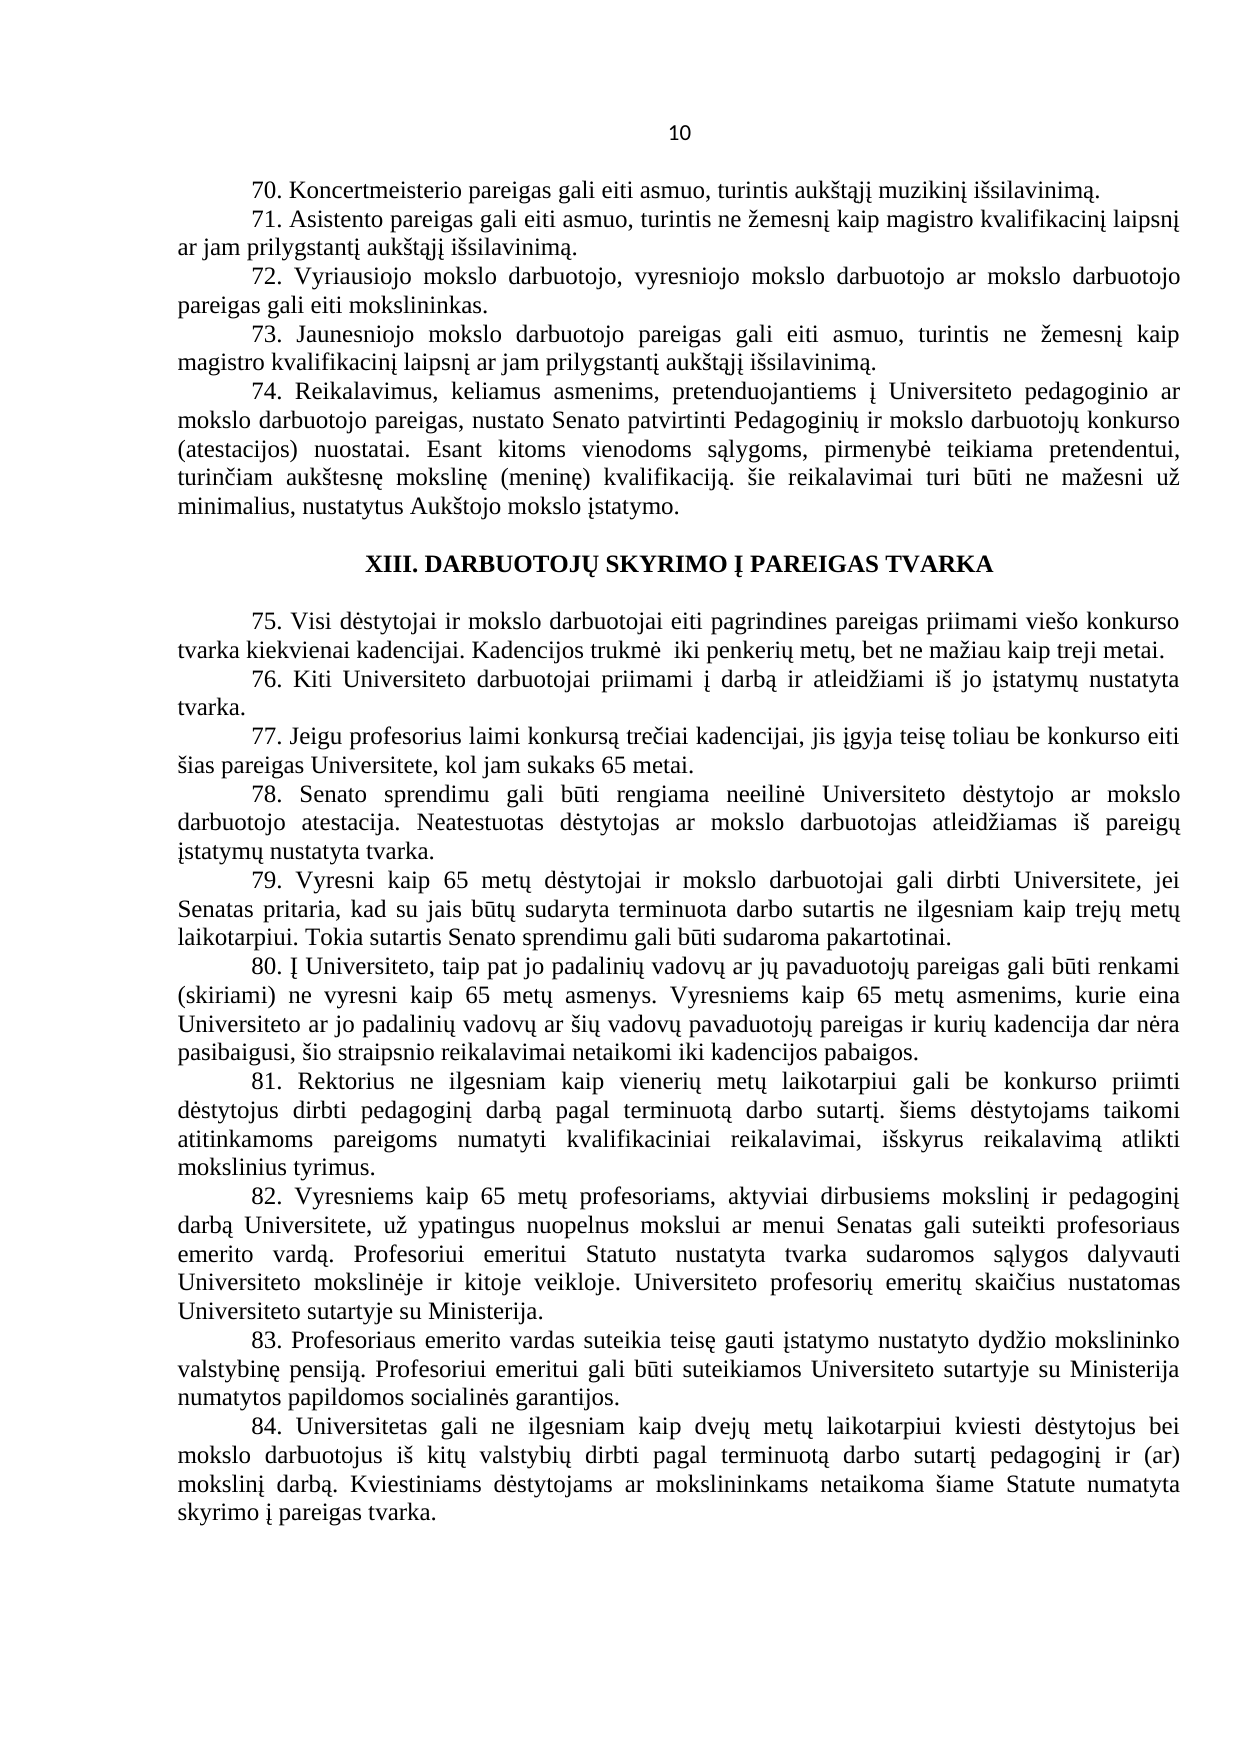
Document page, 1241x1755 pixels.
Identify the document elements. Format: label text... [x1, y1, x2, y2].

text 82. Vyresniems kaip 65 metų profesoriams, aktyviai dirbusiems mokslinį ir pedagoginį darbą Universitete, už ypatingus nuopelnus mokslui ar menui Senatas gali suteikti profesoriaus emerito vardą. Profesoriui emeritui Statuto nustatyta tvarka sudaromos sąlygos dalyvauti Universiteto mokslinėje ir kitoje veikloje. Universiteto profesorių emeritų skaičius nustatomas Universiteto sutartyje su Ministerija. [177, 1181, 1181, 1325]
text 71. Asistento pareigas gali eiti asmuo, turintis ne žemesnį kaip magistro kvalifikacinį laipsnį ar jam prilygstantį aukštąjį išsilavinimą. [177, 204, 1181, 261]
text 70. Koncertmeisterio pareigas gali eiti asmuo, turintis aukštąjį muzikinį išsilavinimą. [177, 175, 1181, 204]
text 77. Jeigu profesorius laimi konkursą trečiai kadencijai, jis įgyja teisę toliau be konkurso eiti šias pareigas Universitete, kol jam sukaks 65 metai. [177, 721, 1181, 779]
text XIII. Darbuotojų skyrimo į pareigas tvarka [177, 549, 1181, 577]
text 78. Senato sprendimu gali būti rengiama neeilinė Universiteto dėstytojo ar mokslo darbuotojo atestacija. Neatestuotas dėstytojas ar mokslo darbuotojas atleidžiamas iš pareigų įstatymų nustatyta tvarka. [177, 779, 1181, 865]
text 80. Į Universiteto, taip pat jo padalinių vadovų ar jų pavaduotojų pareigas gali būti renkami (skiriami) ne vyresni kaip 65 metų asmenys. Vyresniems kaip 65 metų asmenims, kurie eina Universiteto ar jo padalinių vadovų ar šių vadovų pavaduotojų pareigas ir kurių kadencija dar nėra pasibaigusi, šio straipsnio reikalavimai netaikomi iki kadencijos pabaigos. [177, 951, 1181, 1066]
text 83. Profesoriaus emerito vardas suteikia teisę gauti įstatymo nustatyto dydžio mokslininko valstybinę pensiją. Profesoriui emeritui gali būti suteikiamos Universiteto sutartyje su Ministerija numatytos papildomos socialinės garantijos. [177, 1325, 1181, 1411]
text 72. Vyriausiojo mokslo darbuotojo, vyresniojo mokslo darbuotojo ar mokslo darbuotojo pareigas gali eiti mokslininkas. [177, 261, 1181, 319]
text 75. Visi dėstytojai ir mokslo darbuotojai eiti pagrindines pareigas priimami viešo konkurso tvarka kiekvienai kadencijai. Kadencijos trukmė ­ iki penkerių metų, bet ne mažiau kaip treji metai. [177, 606, 1181, 664]
text 76. Kiti Universiteto darbuotojai priimami į darbą ir atleidžiami iš jo įstatymų nustatyta tvarka. [177, 664, 1181, 721]
text 74. Reikalavimus, keliamus asmenims, pretenduojantiems į Universiteto pedagoginio ar mokslo darbuotojo pareigas, nustato Senato patvirtinti Pedagoginių ir mokslo darbuotojų konkurso (atestacijos) nuostatai. Esant kitoms vienodoms sąlygoms, pirmenybė teikiama pretendentui, turinčiam aukštesnę mokslinę (meninę) kvalifikaciją. šie reikalavimai turi būti ne mažesni už minimalius, nustatytus Aukštojo mokslo įstatymo. [177, 376, 1181, 520]
text 84. Universitetas gali ne ilgesniam kaip dvejų metų laikotarpiui kviesti dėstytojus bei mokslo darbuotojus iš kitų valstybių dirbti pagal terminuotą darbo sutartį pedagoginį ir (ar) mokslinį darbą. Kviestiniams dėstytojams ar mokslininkams netaikoma šiame Statute numatyta skyrimo į pareigas tvarka. [177, 1411, 1181, 1526]
text 79. Vyresni kaip 65 metų dėstytojai ir mokslo darbuotojai gali dirbti Universitete, jei Senatas pritaria, kad su jais būtų sudaryta terminuota darbo sutartis ne ilgesniam kaip trejų metų laikotarpiui. Tokia sutartis Senato sprendimu gali būti sudaroma pakartotinai. [177, 865, 1181, 951]
text 73. Jaunesniojo mokslo darbuotojo pareigas gali eiti asmuo, turintis ne žemesnį kaip magistro kvalifikacinį laipsnį ar jam prilygstantį aukštąjį išsilavinimą. [177, 319, 1181, 376]
text 81. Rektorius ne ilgesniam kaip vienerių metų laikotarpiui gali be konkurso priimti dėstytojus dirbti pedagoginį darbą pagal terminuotą darbo sutartį. šiems dėstytojams taikomi atitinkamoms pareigoms numatyti kvalifikaciniai reikalavimai, išskyrus reikalavimą atlikti mokslinius tyrimus. [177, 1066, 1181, 1181]
